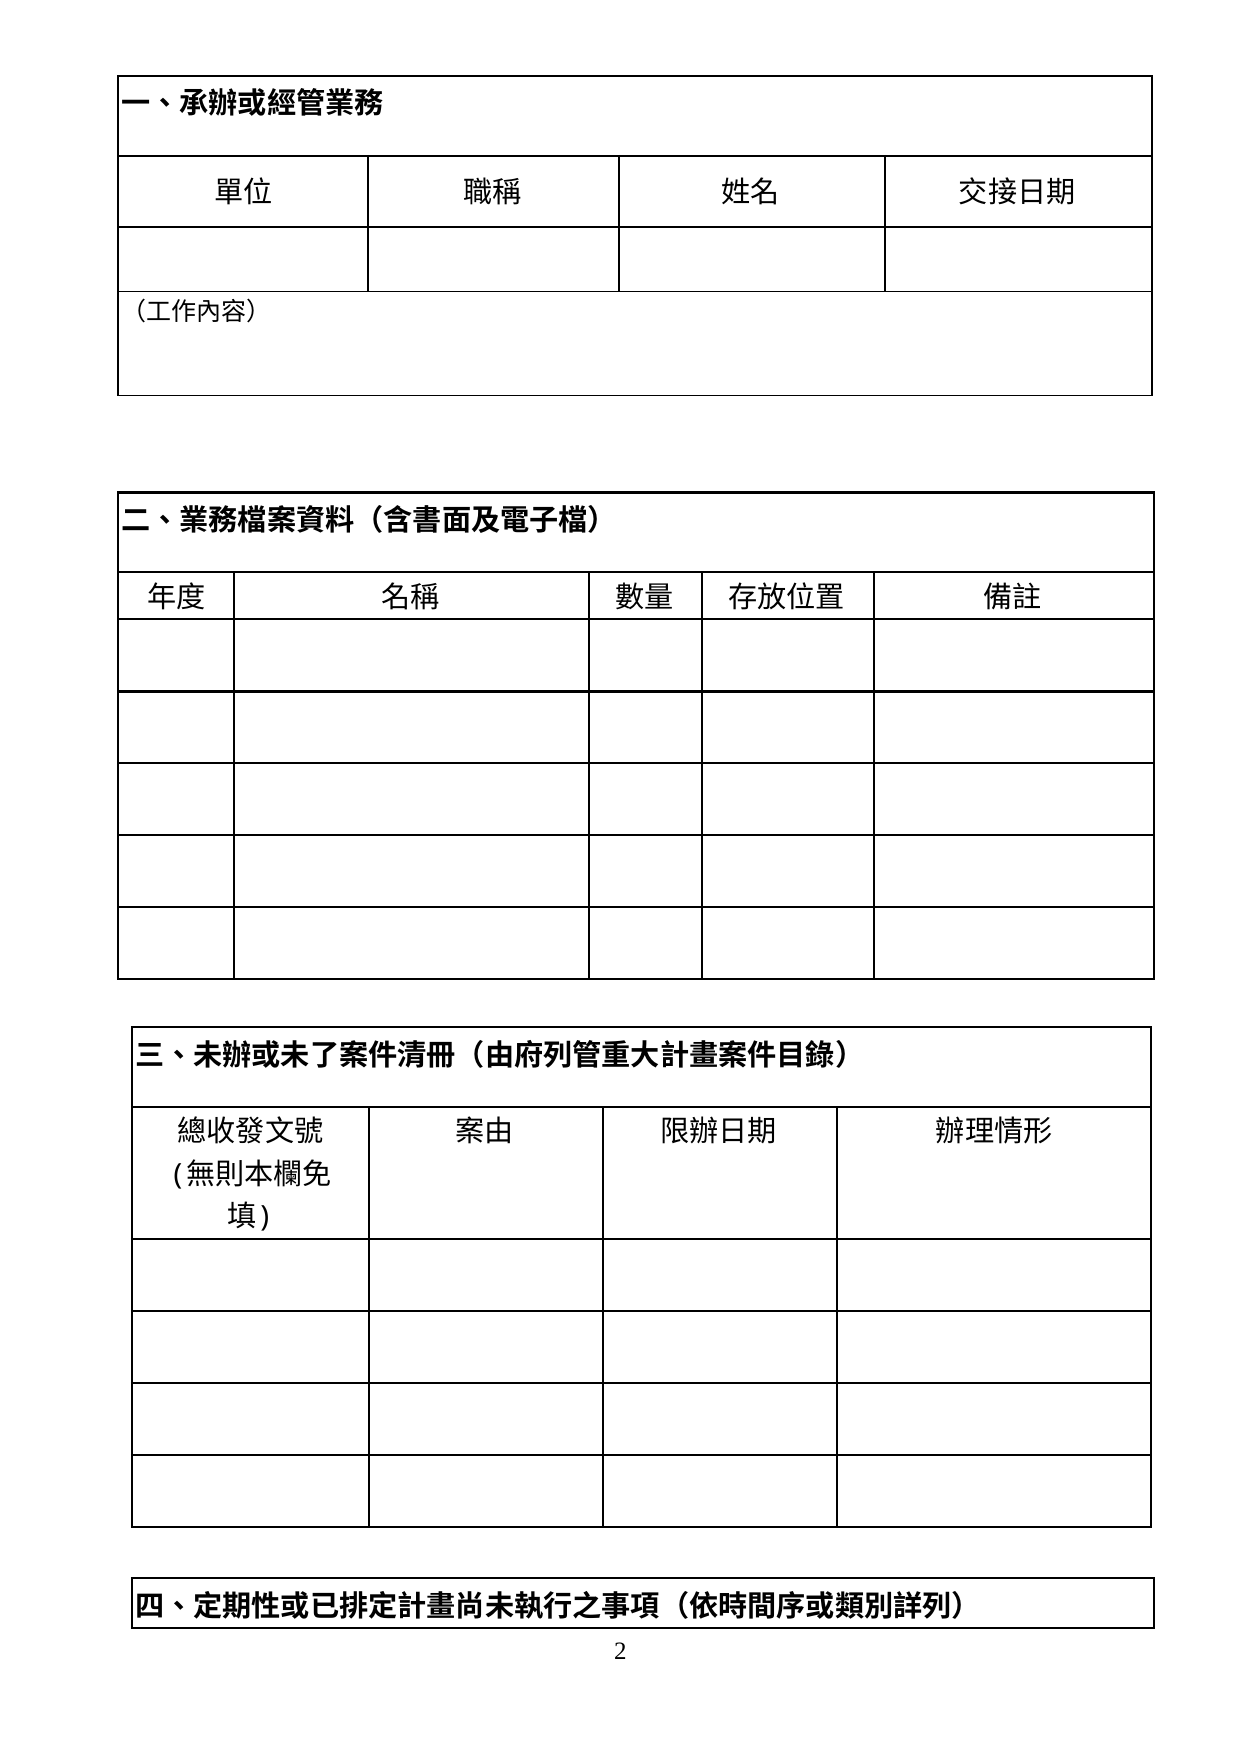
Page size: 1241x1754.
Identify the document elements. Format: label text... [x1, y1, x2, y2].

table_cell [703, 908, 873, 978]
table_cell [133, 1384, 368, 1454]
table_cell [235, 836, 588, 906]
table_cell [119, 908, 233, 978]
table_cell 數量 [590, 573, 701, 618]
table_cell [370, 1312, 602, 1382]
table_cell [604, 1456, 836, 1526]
table_header 二、業務檔案資料（含書面及電子檔） [119, 494, 1153, 571]
table_cell [875, 836, 1153, 906]
table_cell [703, 620, 873, 690]
table_cell [235, 908, 588, 978]
table_cell [119, 620, 233, 690]
table_cell [838, 1384, 1150, 1454]
table_header 四、定期性或已排定計畫尚未執行之事項（依時間序或類別詳列） [133, 1579, 1153, 1627]
table_cell 年度 [119, 573, 233, 618]
table_cell [875, 693, 1153, 762]
table_cell 備註 [875, 573, 1153, 618]
table_cell [119, 836, 233, 906]
table_cell [703, 693, 873, 762]
table_cell 案由 [370, 1108, 602, 1238]
table_cell [604, 1312, 836, 1382]
table_cell 辦理情形 [838, 1108, 1150, 1238]
table_cell 限辦日期 [604, 1108, 836, 1238]
table_cell [590, 693, 701, 762]
table_cell [838, 1312, 1150, 1382]
table_cell [703, 836, 873, 906]
table_cell [604, 1384, 836, 1454]
table_cell [235, 620, 588, 690]
table_cell [886, 228, 1151, 291]
table_cell 名稱 [235, 573, 588, 618]
table_cell 存放位置 [703, 573, 873, 618]
table_cell [118, 396, 1152, 443]
table_cell [875, 764, 1153, 834]
table_cell [133, 1240, 368, 1310]
table_cell [703, 764, 873, 834]
table_cell 單位 [119, 157, 367, 226]
table_cell [119, 693, 233, 762]
table_cell [590, 836, 701, 906]
table_cell [875, 908, 1153, 978]
table_cell [604, 1240, 836, 1310]
table_cell [119, 764, 233, 834]
table_cell 總收發文號 (無則本欄免填) [133, 1108, 368, 1238]
table_cell [133, 1312, 368, 1382]
table_cell [119, 228, 367, 291]
table_cell [369, 228, 618, 291]
table_cell [838, 1240, 1150, 1310]
table_cell 姓名 [620, 157, 884, 226]
table_cell [370, 1240, 602, 1310]
table_cell [590, 764, 701, 834]
table_cell 職稱 [369, 157, 618, 226]
table_cell [370, 1456, 602, 1526]
table_cell [235, 693, 588, 762]
table_cell （工作內容） [119, 292, 1151, 394]
table_header 三、未辦或未了案件清冊（由府列管重大計畫案件目錄） [133, 1028, 1150, 1106]
table_cell 交接日期 [886, 157, 1151, 226]
table_cell [838, 1456, 1150, 1526]
table_cell [590, 620, 701, 690]
table_cell [235, 764, 588, 834]
table_cell [590, 908, 701, 978]
table_cell [620, 228, 884, 291]
table_cell [370, 1384, 602, 1454]
table_cell [875, 620, 1153, 690]
table_cell [133, 1456, 368, 1526]
table_header 一、承辦或經管業務 [119, 77, 1151, 155]
